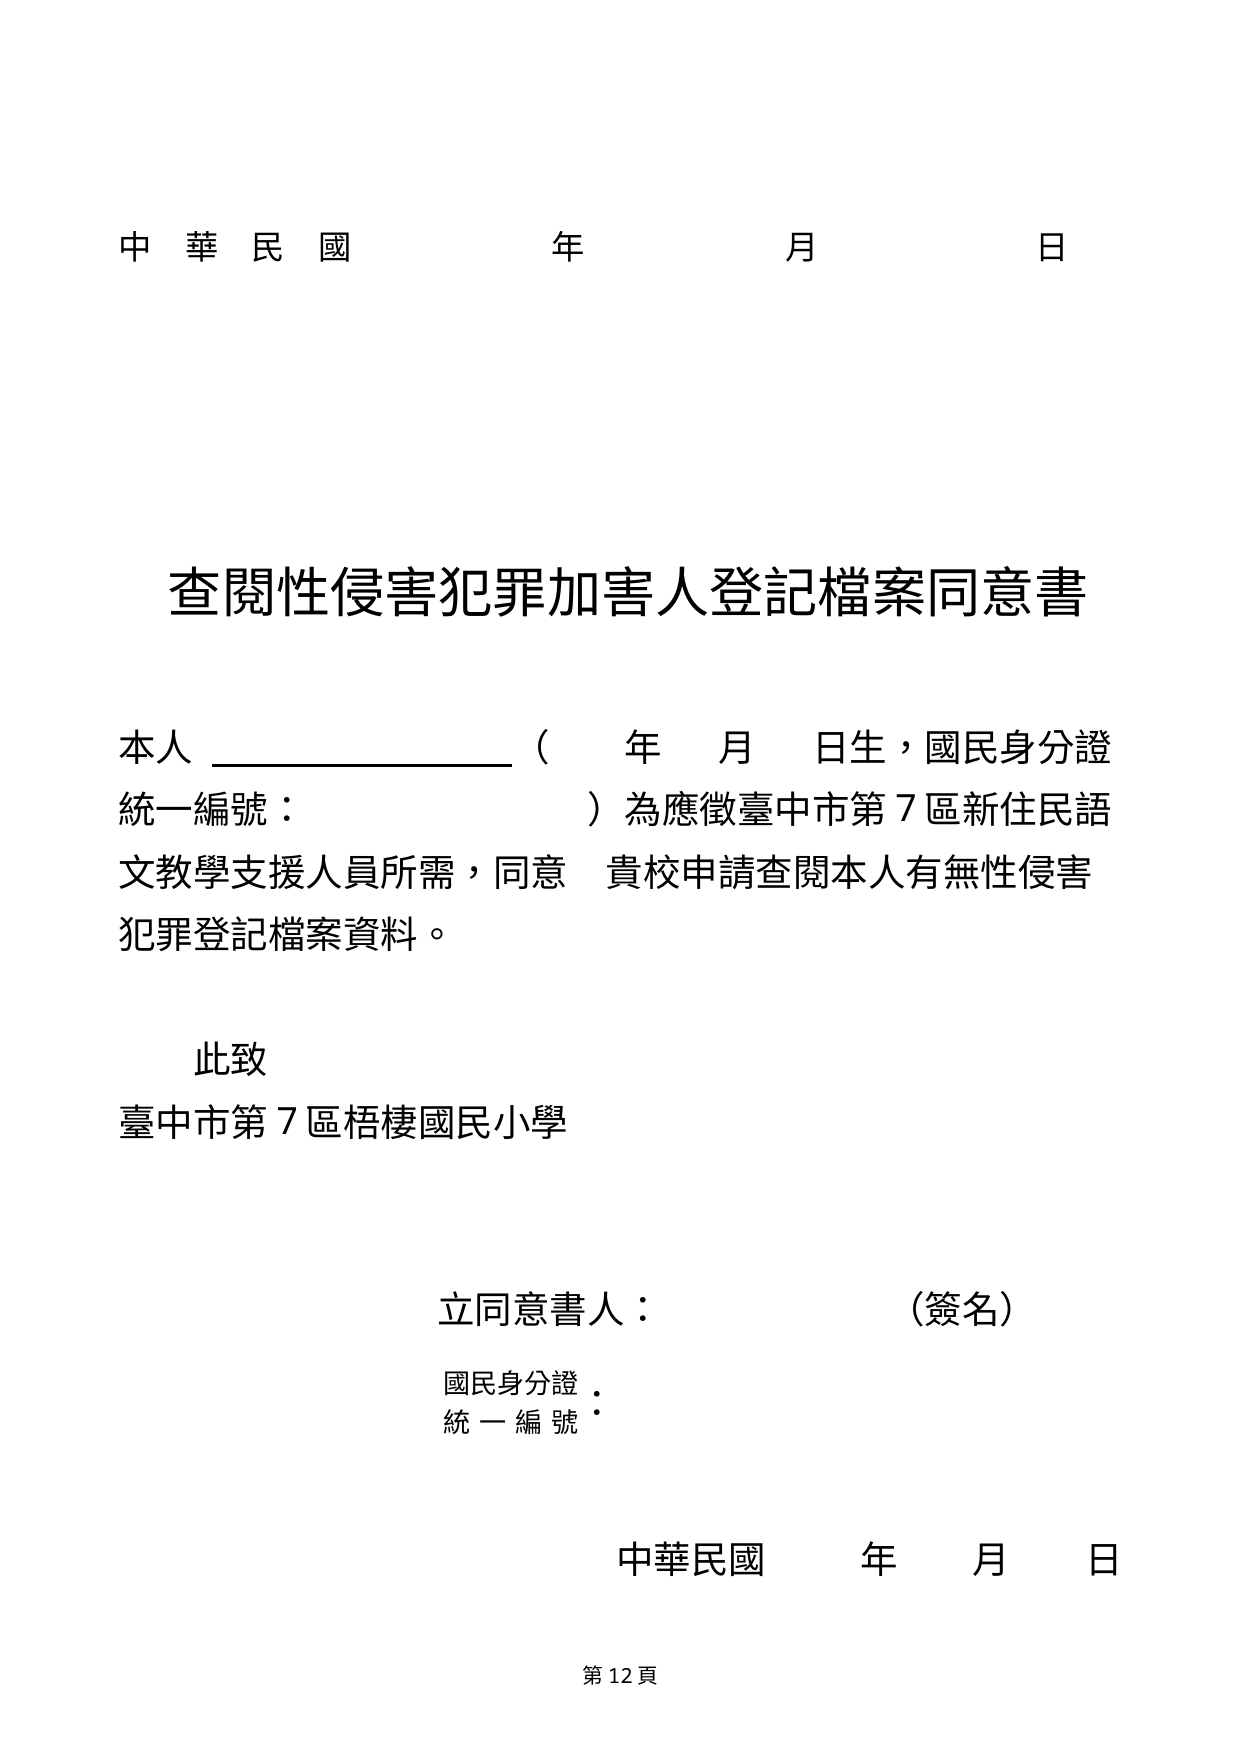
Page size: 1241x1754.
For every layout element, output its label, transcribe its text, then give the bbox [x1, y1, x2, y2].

text 立同意書人： （簽名） [118, 1266, 1122, 1328]
text 臺中市第7區梧棲國民小學 [118, 1078, 1122, 1141]
text 查閱性侵害犯罪加害人登記檔案同意書 [118, 516, 1138, 641]
text 中 華 民 國 年 月 日 [118, 203, 1122, 266]
text 此致 [118, 1016, 1122, 1078]
text 國民身分證統一編號： [118, 1328, 1122, 1453]
text 中華民國 年 月 日 [118, 1516, 1122, 1578]
text 本人 （ 年 月 日生，國民身分證統一編號： ）為應徵臺中市第7區新住民語文教學支援人員所需，同意 貴校申請查閱本人有無性侵害犯罪登記檔案資料。 [118, 703, 1122, 953]
